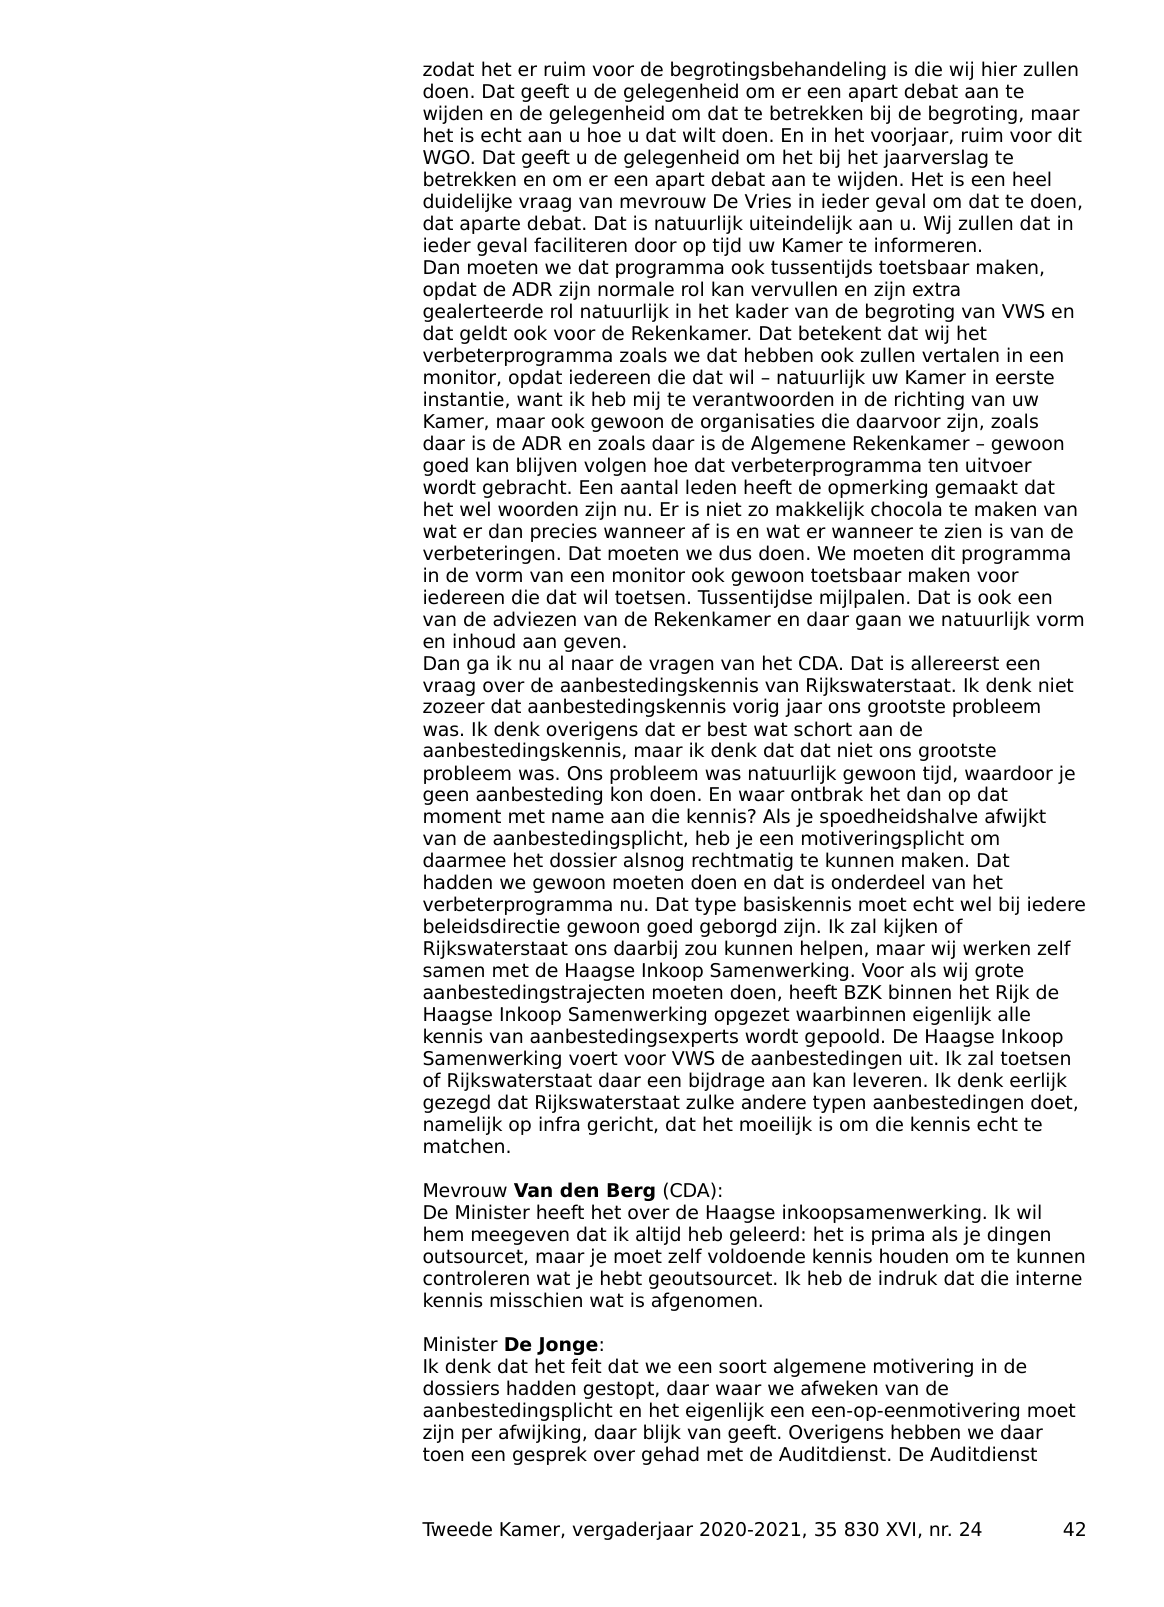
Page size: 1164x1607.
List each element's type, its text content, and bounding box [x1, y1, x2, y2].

text Dan ga ik nu al naar de vragen van het CDA. Dat is allereerst een vraag over de aanbestedingskennis van Rijkswaterstaat. Ik denk niet zozeer dat aanbestedingskennis vorig jaar ons grootste probleem was. Ik denk overigens dat er best wat schort aan de aanbestedingskennis, maar ik denk dat dat niet ons grootste probleem was. Ons probleem was natuurlijk gewoon tijd, waardoor je geen aanbesteding kon doen. En waar ontbrak het dan op dat moment met name aan die kennis? Als je spoedheidshalve afwijkt van de aanbestedingsplicht, heb je een motiveringsplicht om daarmee het dossier alsnog rechtmatig te kunnen maken. Dat hadden we gewoon moeten doen en dat is onderdeel van het verbeterprogramma nu. Dat type basiskennis moet echt wel bij iedere beleidsdirectie gewoon goed geborgd zijn. Ik zal kijken of Rijkswaterstaat ons daarbij zou kunnen helpen, maar wij werken zelf samen met de Haagse Inkoop Samenwerking. Voor als wij grote aanbestedingstrajecten moeten doen, heeft BZK binnen het Rijk de Haagse Inkoop Samenwerking opgezet waarbinnen eigenlijk alle kennis van aanbestedingsexperts wordt gepoold. De Haagse Inkoop Samenwerking voert voor VWS de aanbestedingen uit. Ik zal toetsen of Rijkswaterstaat daar een bijdrage aan kan leveren. Ik denk eerlijk gezegd dat Rijkswaterstaat zulke andere typen aanbestedingen doet, namelijk op infra gericht, dat het moeilijk is om die kennis echt te matchen. [422, 652, 1087, 1158]
text De Minister heeft het over de Haagse inkoopsamenwerking. Ik wil hem meegeven dat ik altijd heb geleerd: het is prima als je dingen outsourcet, maar je moet zelf voldoende kennis houden om te kunnen controleren wat je hebt geoutsourcet. Ik heb de indruk dat die interne kennis misschien wat is afgenomen. [422, 1202, 1087, 1312]
text zodat het er ruim voor de begrotingsbehandeling is die wij hier zullen doen. Dat geeft u de gelegenheid om er een apart debat aan te wijden en de gelegenheid om dat te betrekken bij de begroting, maar het is echt aan u hoe u dat wilt doen. En in het voorjaar, ruim voor dit WGO. Dat geeft u de gelegenheid om het bij het jaarverslag te betrekken en om er een apart debat aan te wijden. Het is een heel duidelijke vraag van mevrouw De Vries in ieder geval om dat te doen, dat aparte debat. Dat is natuurlijk uiteindelijk aan u. Wij zullen dat in ieder geval faciliteren door op tijd uw Kamer te informeren. [422, 59, 1087, 257]
text Mevrouw Van den Berg (CDA): [422, 1180, 1087, 1202]
text Minister De Jonge: [422, 1334, 1087, 1356]
text Ik denk dat het feit dat we een soort algemene motivering in de dossiers hadden gestopt, daar waar we afweken van de aanbestedingsplicht en het eigenlijk een een-op-eenmotivering moet zijn per afwijking, daar blijk van geeft. Overigens hebben we daar toen een gesprek over gehad met de Auditdienst. De Auditdienst [422, 1356, 1087, 1466]
text Dan moeten we dat programma ook tussentijds toetsbaar maken, opdat de ADR zijn normale rol kan vervullen en zijn extra gealerteerde rol natuurlijk in het kader van de begroting van VWS en dat geldt ook voor de Rekenkamer. Dat betekent dat wij het verbeterprogramma zoals we dat hebben ook zullen vertalen in een monitor, opdat iedereen die dat wil – natuurlijk uw Kamer in eerste instantie, want ik heb mij te verantwoorden in de richting van uw Kamer, maar ook gewoon de organisaties die daarvoor zijn, zoals daar is de ADR en zoals daar is de Algemene Rekenkamer – gewoon goed kan blijven volgen hoe dat verbeterprogramma ten uitvoer wordt gebracht. Een aantal leden heeft de opmerking gemaakt dat het wel woorden zijn nu. Er is niet zo makkelijk chocola te maken van wat er dan precies wanneer af is en wat er wanneer te zien is van de verbeteringen. Dat moeten we dus doen. We moeten dit programma in de vorm van een monitor ook gewoon toetsbaar maken voor iedereen die dat wil toetsen. Tussentijdse mijlpalen. Dat is ook een van de adviezen van de Rekenkamer en daar gaan we natuurlijk vorm en inhoud aan geven. [422, 257, 1087, 652]
